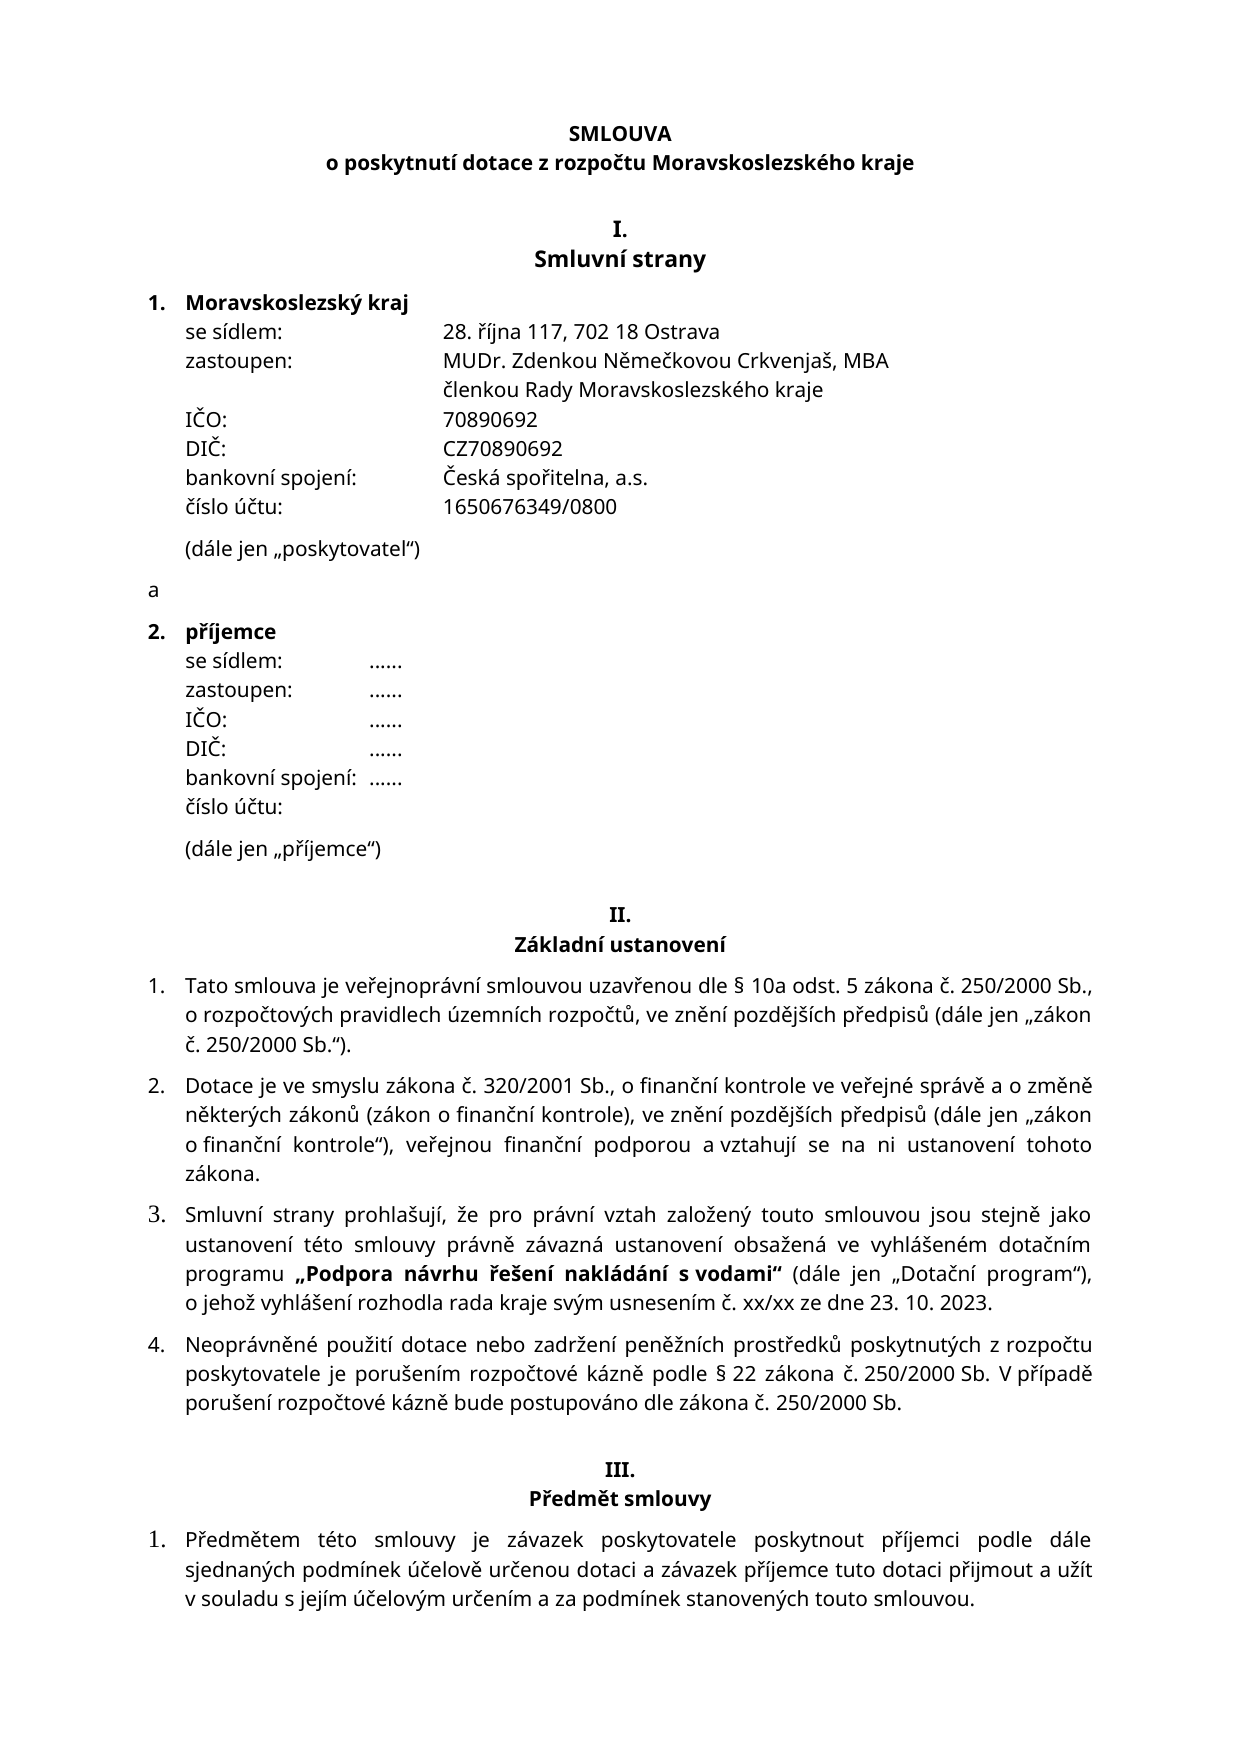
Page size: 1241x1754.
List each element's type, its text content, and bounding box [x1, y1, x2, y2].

list Smluvní strany prohlašují, že pro právní vztah založený touto smlouvou jsou stejně jako ustanovení této smlouvy právně závazná ustanovení obsažená ve vyhlášeném dotačním programu „Podpora návrhu řešení nakládání s vodami“ (dále jen „Dotační program“), o jehož vyhlášení rozhodla rada kraje svým usnesením č. xx/xx ze dne 23. 10. 2023. [148, 1199, 1093, 1316]
text se sídlem: ...... [185, 645, 1093, 674]
text IČO: 70890692 [185, 404, 1093, 433]
list Tato smlouva je veřejnoprávní smlouvou uzavřenou dle § 10a odst. 5 zákona č. 250/2000 Sb., o rozpočtových pravidlech územních rozpočtů, ve znění pozdějších předpisů (dále jen „zákon č. 250/2000 Sb.“). [148, 970, 1093, 1058]
text Předmět smlouvy [148, 1483, 1093, 1512]
text II. [148, 899, 1093, 929]
text a [148, 574, 1093, 604]
subtitle Moravskoslezský kraj [148, 287, 1093, 316]
text III. [148, 1454, 1093, 1483]
list Neoprávněné použití dotace nebo zadržení peněžních prostředků poskytnutých z rozpočtu poskytovatele je porušením rozpočtové kázně podle § 22 zákona č. 250/2000 Sb. V případě porušení rozpočtové kázně bude postupováno dle zákona č. 250/2000 Sb. [148, 1329, 1093, 1416]
text číslo účtu: 1650676349/0800 [185, 491, 1093, 520]
text (dále jen „poskytovatel“) [185, 533, 1093, 562]
text členkou Rady Moravskoslezského kraje [185, 374, 1093, 404]
subtitle Smluvní strany [148, 243, 1093, 274]
text IČO: ...... [185, 704, 1093, 733]
text o poskytnutí dotace z rozpočtu Moravskoslezského kraje [148, 147, 1093, 177]
text číslo účtu: [185, 791, 1093, 820]
title SMLOUVA [148, 118, 1093, 147]
text DIČ: ...... [185, 733, 1093, 762]
text bankovní spojení: Česká spořitelna, a.s. [185, 462, 1093, 491]
text zastoupen: ...... [185, 674, 1093, 704]
text bankovní spojení: ...... [185, 762, 1093, 791]
text (dále jen „příjemce“) [185, 833, 1093, 862]
text I. [148, 214, 1093, 243]
text se sídlem: 28. října 117, 702 18 Ostrava [185, 316, 1093, 345]
text zastoupen: MUDr. Zdenkou Němečkovou Crkvenjaš, MBA [185, 345, 1093, 374]
text Základní ustanovení [148, 929, 1093, 958]
text DIČ: CZ70890692 [185, 433, 1093, 462]
subtitle příjemce [148, 616, 1093, 645]
list Předmětem této smlouvy je závazek poskytovatele poskytnout příjemci podle dále sjednaných podmínek účelově určenou dotaci a závazek příjemce tuto dotaci přijmout a užít v souladu s jejím účelovým určením a za podmínek stanovených touto smlouvou. [148, 1524, 1093, 1612]
list Dotace je ve smyslu zákona č. 320/2001 Sb., o finanční kontrole ve veřejné správě a o změně některých zákonů (zákon o finanční kontrole), ve znění pozdějších předpisů (dále jen „zákon o finanční kontrole“), veřejnou finanční podporou a vztahují se na ni ustanovení tohoto zákona. [148, 1070, 1093, 1187]
